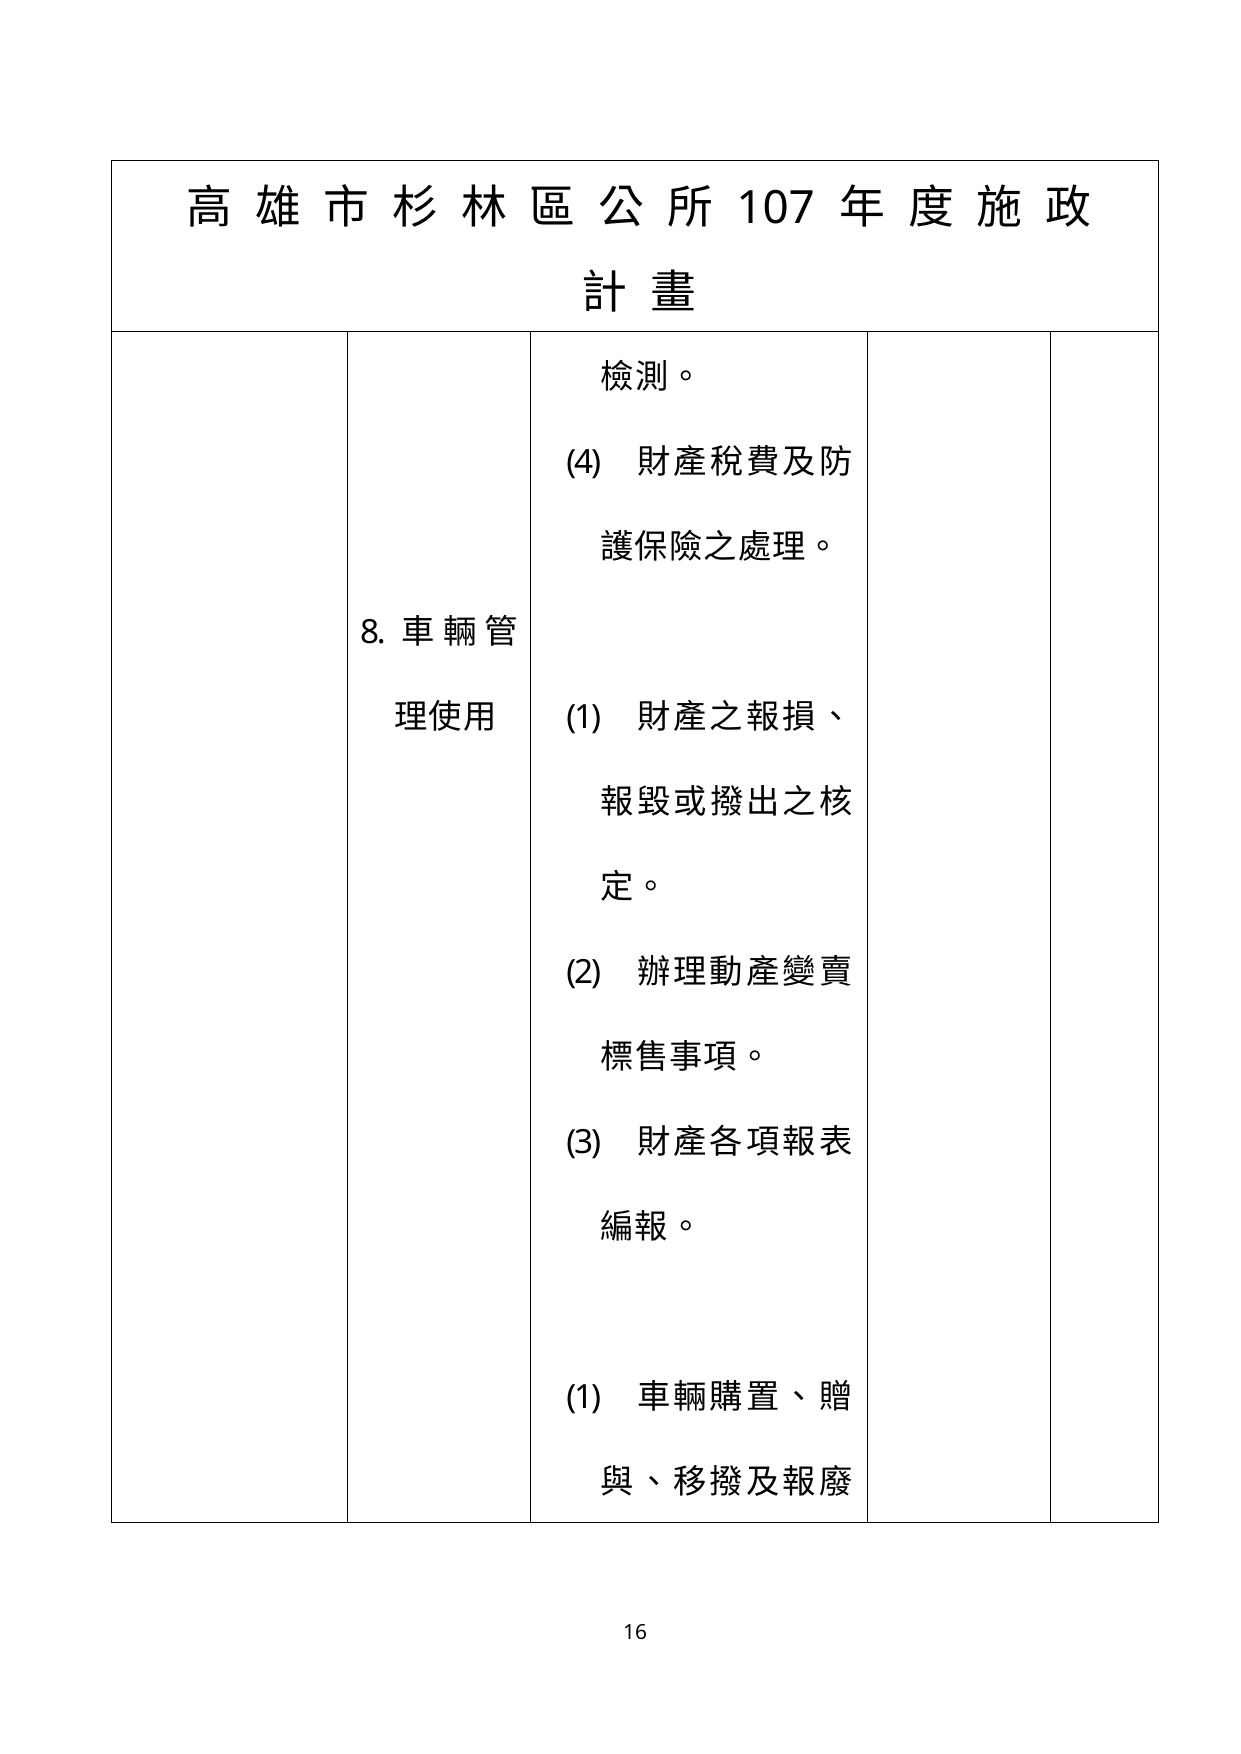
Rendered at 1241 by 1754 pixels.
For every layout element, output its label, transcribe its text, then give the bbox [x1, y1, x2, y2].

table_cell 壹、一般行政 一、秘書室業務 (一)文書檔案管理 (二)庶務（財產、廳舍）管理 (三)財產管理 (四)出納管理 (五)研考業務 二、人事業務 人事管理 三、主計業務 (一)歲計 (二)會計 (三)統計 四、政風業務 區公所業務 民政業務 公職人員選舉 健全基層組織 里幹事服勤管理 (四)里鄰長福利及講習 (五)改善市容查(通)報 (六)改善民俗 (七)調解業務 (八)宗教業務 (九)祭祀公業申請案件之處理 (十)地政業務 (十一) 全民運動或國民教育 (十二) 社會教育暨家庭教育 (十三) 醫療防疫保健 (十五) 民防組訓 (十六) 動員應變業務 (十七) 原住民生活輔導 （十八） 客家業務 (十九) 災害防救 (二十) 古蹟及歷史建築清查提報 (二十一) 役政業務 （二十二）法制業務 四、農業業務 （一）農地 管理 （二）農業推廣與糧食生產調查 （三）水土保持 （四）林務 管理 （五）畜水產業務 （六）其他 伍、經建業務 (一)各項工程管理 (二)都市計畫 (三)水利業務 (四)建築管理 (五)辦理工廠校正暨營運調查 （六）稅務工作 陸、基層建設 柒、社政業務 (一)社會福利 (二)社區發展管理 (三)社會救助 （四）社會運動 [112, 332, 347, 1522]
table_cell [1051, 332, 1158, 1522]
table_cell (1)蒐集輿論反映資料，專人慎重處理，以達行政效率。 (2)機密案件依照規定辦理，以確保文書作業安全。 切實依照「高雄市政府文書處理實施要點」及有關法令規定，辦理公文收發、繕校工作。 依照「印信條例」及有關法令規定管理與使用印信。 設置專人，依照「高雄市政府文書處理實施要點」及有關法令規定辦理，使文卷案案可稽，並加強作業效率，提昇管理與應用功能。 (1)財產增減、移動登帳報告登記。 (2)財產增減月報、半年報、報廢表之編擬年統計表並定期(不定期)盤點清查。 （3）「市有財產管理系統」線上作業。 充實辦公廳設備，維護公共安全及營造優質洽公環境品質。 汰換及增購資訊硬、軟體設備，提升本所網路品質及資通安全。 (1)財產撥入接收捐送及購置之處理。 (2)財產之購置及營造請購單證簽辦與核定。 (3)財產之採購依據政府採購法相關規定辦理。 (4)採購驗收完畢後，採購單位將財產增加單、發票及有關文件，送會計單位查核確認後為財產之登記。 (1)房地產等不動產權登記。 (2)辦理一般產權責任簽證。 (3)房地產租借事項。 (4)一般財產租借事項。 (5)租借爭執處理。 (1)財產損毀及遺失之調查理賠事項。 (2)財產保護及修繕事項。 (3)擬訂消防防護計畫書，依規定進行消防編組，定期進行消防演練，期能落實火災、地震等災害預防。消防設備及飲水設備安全檢測。 (4)財產稅費及防護保險之處理。 (1)財產之報損、報毀或撥出之核定。 (2)辦理動產變賣標售事項。 (3)財產各項報表編報。 (1)車輛購置、贈與、移撥及報廢。 (2)車輛登記檢驗領照納稅事宜。 (3)車輛之保險事項。 (4)車輛之調派。 (5)油料與材料、工具報銷。 (6)車輛耗油量月報表之編造。 (7)車輛肇事之處理。 (1)車輛檢修報告及經費報銷。 (2)未合保養及修理事項之處理。 （1）依工友管理規定及勞動基準法辦理。 （2）依高雄市政府事務勞力替代措施推動方案及相關規定辦理。 (1)單位及人員清潔檢查工作。 (2)辦公處所佈置及調整建議。 (3)配合清除髒亂有關推行衛生清潔檢查工作。 (4)辦公廳內外環境之美化。 (5)辦公廳搬遷、計劃、進度、合約簽訂。 將拍賣案予以公告並及時依限將處理情形函復法院。 (1)編製年度物品購置概算。 (2)成躉採購之物品核定。 (3)辦理有關事務物品之採購。 (4)事務機械器具之保管養護。 (5)運動器材之保管養護。 (1)物品驗收後之處理。 (2)非消耗性物品之借用登帳。 (1)報廢物品之處理。 (2)物品收支月報。 (3)物品收支登帳。 (1)依據政府採購法規定辦理招標公告。 (2)開標結果之簽報。 每半年填報半年報表，每年填寫年報表送財政局備查。 現金(支票)出納保管，經常與各課室密切維繫協調，依法執行，收支隨時登記，數字力求正確無誤確實。 (1)協助各課室提出研究發展計畫以助益區政革新。 (2)依照研究單位或個人所提研究計畫呈報市府敘獎。 (1)切實執行稽催工作，掌握公文處理流程。 (2)加強實施本所訂定之「人民陳情案件作業流程處理期限」，以提高時效。 (1)上級交辦及重要業務列入追蹤管理。 (2)有關業務之協調與連繫。 (1)研擬下年度施政計畫先期作業，函報民政局審核後報府審議。 (2)擬訂下年度施政計畫草案報府審查並轉送市議會核備。 (1)賡續辦理本所為民服務平時考核工作。 (2)繼續實施「表揚績優地方人士實施要點」鼓勵提倡熱心公益者。 (3)與人民有關業務做到單一窗口櫃台化，達到一貫作業要求。 (4)規劃辦理以電話及通訊處理申請案件及簡化各項申請書表及其流程，以達到便民目的。 (5)舉辦為民服務工作人員講習及分組研討以提高素質。 (6)提供民眾便捷的各種意見反映管道。 (7)撰擬每年度為民服務工作績效報告。 (1)配合市府資訊中心戶役政電腦連線，持續推動辦公室自動化，並加強培訓區政資訊人員備用。 (2)申請資訊設備，推動辦公室自動化。 (1)人民陳情案件 均依規定追蹤列管,期限內辦妥以達便民措施。 (2)接獲人民訴願案即予列管，詳查處理情形，以合情、合理、合法的原則，慎重妥善處理。 (1)依「各機關職稱及官等職等員額配置準則」等規定檢討組織編制。 (2)推動策略性人力資源管理措施及落實顧客導向之人事服務，貫徹分層負責，權責劃分明確，公文流程縮短，發揮行政效能。 (1)依法組成本所甄審委員會，以公開、公平、公正辦理陞遷審議。 (2)職務出缺，除由現職人員陞補外，均申請分發考試及格人員，以貫徹考用合一政策，或依業務需要商調他機關現職人員。 (3)依法辦理本所公 務人員任免遷調及銓審作業。 (4)落實照顧弱勢族群工作權，依規定進用身心障礙人員。 (1) 綜覈名實、信賞必罰，建立平時考核動態資料，作為考績獎懲及任免遷調之依據。 (2)依相關法令公正、公平辦理另予考績、年終考績及專案考績。對平時工作積極、業績優異或品德操守良好，有具體事蹟之人員予以激勵表揚。 (3)依照「行政院及所屬各機關公務人員平時考核要點」等相關法令加強勤惰管理，強化公務紀律，落實單位主管督導責任。 (1)加強推動「公務人員終身學習推動方案」、「各機關鼓勵公務人員積極學習英語具體措施」及「型塑學習型政府行動方案」,「推動公務人員數位進修計畫」等方案，派員參加各項訓練，培養公務人員創新觀念，提昇服務品質。 (2)鼓勵員工在職進修，積極參與各項研習課程,提升本所公務人員人力素質。 (1)按中央有關規定覈實支給員工待遇、獎金、子女教育補助費、各項生活津貼等其他給與維護員工權益。 (2)確依「公教人員保險法」辦理公、務人員公保事宜。 (3) 依據「高雄市政府補助公教人員健康檢查作業規範」，推動公教人員健檢補助方案規劃分配員工參加健檢人員，並提供各合格醫院診所健檢資訊予同仁知悉。 (4)全民健康保險：依全民健康保險法及有關規定辦理公務人員及其眷屬全民健康保險。 (1)依規定辦理退休、撫卹、資遣案件，並購買獎牌、紀念品等贈送退休人員。 (2)主動宣導有關公務人員退休撫卹之相關權益事項。 (3)依規定實施退休人員照護事項。 (4)依規定核發月退休金、月撫慰金、年撫卹金及三節慰問金，充分照護退休、撫卹人員。 (5)按時於行政院人事行政總處ECPA之軍公教人員退休撫卹資料調查表正確填報資料。 (6)按時繳納當月退撫基金費用；推動退休公務人員參與志願服務。 (1)切實執行差勤管理，對本所員工出勤，每月依規定實施不定期抽查維護辦公紀律。 (2)落實職務代理制度，建立職務代理人名冊，確實執行。 賡續建立或更新機關與個人資料，按時填送各項表報。 配合ecpa人事服務網路平台，賡續推動「人力資源管理資訊系統」（WebHR），並隨時異動更新，維持人事資料即時性與正確性。 加強實施員工參與及建議制度，以提升行政效率。利用集會等各種傳遞訊息方式，加強宣導性騷擾、性別歧視防治觀念及申訴管道，並積極拔擢績優女性同仁，並依限填報相關資料參加市府推動性別主流化。 積極推動員工協助方案，提供符合同仁、主管及機關在工作上、生活上及健康上需求之服務措施。 依中央及地方政府預算籌編原則、高雄市地方總預算案歲出概算編製應行注意事項及高雄市地方總預算編製作業手冊及有關規定，就各業務單位工作計畫所需，核實編製年度歲入與歲出預算。 預算完成法定發布或核定保留程序後，依直轄市及縣(市)單位預算執行要點及市府補充規定，參照各業務單位年度工作計畫進度，編製預算(保留)分配表函報本府主計處核定後付諸實施，並切實監督執行。 依直轄市及縣(市)單位預算執行要點規定，執行年度預算時，如有合於中央及地方政府預算籌編原則所定得請求提出追加(減)預算情形者，得報請市府核准辦理；如有合於預算法第七十條各款情事且經檢討年度預算相關經費確無法容納，得申請動支第二預備金；另依高雄市政府動支災害準備金作業要點規定，及時辦理動支災害準備金作業。 (1)經費動支簽核應與預算編列用途相符;預算執行應與計畫進度相合，如有落後，促請業務單位注意檢討改進。 (2)採購計畫應依政府採購法及相關子法規定程序辦理。 (3)健全財務秩序，加強財務內控，除嚴格審核各項收支憑證外，不定期實施現金、票據與證券查核等。 (4)依據簿籍按月編製會計報告;上半年編製半年結算報告，按年編製單位決算。 (5) 各項支付案件依法審核，除採購卡給付項目外，儘速隨到隨辦，完成支付手續。 (1)訂定本所統計業務實施計畫及執行情形之檢討。 (2)辦理各類公務統計報表之審核與管理。 (3)編製區政統計總報告。 (4)辦理公務統計報表內部稽核。 (5)配合及協調辦理各項統計調查工作。 (6)兼(協)辦統計調查人員之遴選與聯繫。 選定易滋弊端業務項目辦理業務稽核，先期發掘業務缺失並提出改進措施。 透過各種會辦案件或召開政風座談會及執行專案訪查，研提業務興革建議，提昇機關廉能形象。 聘請具法律素養之專家、學者，利用各種集會場所講解端正政風、防制貪瀆相關法令，增進員工法律常識。 檢討本所「無效率不便民」之行政規章，並透過廉政會報及主管會報適時修正，以提昇行政效率及消弭貪瀆成因。 主動發掘員工廉能事蹟，簽報首長公開表揚或獎勵，樹立公務員優良典範。 利用各種集會場所及透過媒體、網路宣導相關政風法令及鼓勵民眾勇於檢舉貪瀆不法。 辦理政風實況問卷調查，以瞭解本所政風實況，作為改善政風，策進預防貪瀆不法之參考。 (8) 依據「高雄市政府員工廉政倫理規範」暨本府準用「行政院及所屬機關機構請託關說登錄查察作業要點」妥處相關案件，並依規定登錄建檔。 (9)主動配合業務單位活動加強辦理反貪、反詐騙及消費者保護等宣導作為。 加強公務機密維護宣導工作。 實施定期與不定期機密維護檢查，發現缺失立即簽請改進。 定期辦理公務文書資料密等變更註銷作業。 針對重要行政會議及採購底價等易滋洩密事項或有關國家安全、國家利益事項，協調策訂嚴密專案保密措施，杜絕洩密情事。 加強洩密資料蒐報及查處。 辦理專案資訊機密維護檢查，配合資安演練，機先消弭資安事件，有效確保機關資訊安全。 依照本所環境特性研修訂「預防危害或破壞事件實施計畫」乙種，並結合行政力量確實執行。 實施定期與不定期預防措施安全狀況檢查，發現缺失立即簽請改善。 依據本所門禁管理安全措施確實辦理並配合保全公司，加強巡邏查察，以確保機關安全。 配合春安、十月慶典或專案期間安全維護會報，落實安全維護功能。 依據「高雄市政府及所屬各機關處理人民陳情案件要點」及「高雄市政府處理民眾抗爭事件處理程序及聯繫作業要點」有關規定，協調主管單位妥處民眾集體陳情案件，加強重大偶突發或危安事故之預警資料蒐報，並於事件發生1小時內，通報上級機關。 蒐集違反國家安全法第2條之1情事及有關危害國家安全及影響國家利益之資料，提供調查機關處理。 加強查察員工品德生活違常、行政缺失等情事，審慎研析案情，以發掘貪瀆不法。 對易滋弊端之業務，如採購案件，積極發掘，查處貪瀆不法案件。 依據行政院頒「獎勵保護檢舉貪污瀆職辦法」，受理各類檢舉案件，並依法審慎處理。 依據公職人員選舉罷免法及相關規定辦理。 高雄市里區域調整暨鄰編組辦法規定，要求各里辦公處擬訂年度工作計畫報區公所審核，並注意其執行績效，適時加以考核。 召開里業務聯繫會報，報告業務狀況、檢討改進里行政工作之推行及彙集建議案作妥切之處理。 特優里鄰長就現任且 無不良事蹟者，依規定程序及名額提經區務會議通過後報請市政府頒獎表揚。 結合轄內各單位整體力量，推動地方建設，提高服務品質。 (1)依據高雄市政府民政局訂頒之「高雄市里幹事服勤要點」辦理。 (2)訪問目的為瞭解里民一般狀況，發現困難問題主動為其服務。 (3)適時整理戶長資料之異動，並將訪問結果登記在戶長資料卡。 (4)為強化里幹事之勤，由民政課長及督導考核小組分定期與不定期方式赴里督導，並填訪查表送區長核閱，區長並作重點督導。 舉行里幹事工作會報，由各課室主管，提示工作事項，著重工作檢討、疑難問題之解決，並作成紀錄送區長核閱。 擬訂鄰長講習計畫，以溝通作法，促進政令之推行。 (1)擬訂鄰長參訪各項建設活動計畫及參加注意事項。 (2)調查參加參訪各項建設活動人數。 (3)依照計畫分梯次執行。 里鄰長於任期內死亡者，發給1次喪葬補助暨遺族慰問金，其標準如下： (1)里長：2萬元。 (2)鄰長：1萬5仟元。 每位鄰長每人每月2,000元交通費。 每位里鄰長每人每月240元。 依據全民健康保險暨相關規定辦理。 (1)要求里幹事鼓勵並宣導轄內市民自動自發(反映)改善市容。 (2)依據「高雄市政府改善市容查(通)報實施要點」辦理，對改善市容案件儘速填寫查(通)報，逕送業務有關機關辦理，並轉報市府處理。 在轄區內如有發現廢棄車輛，要求各里幹事及時查報並函轉警察單位辦理。 (1)勸導農曆7月普渡及同一主神祭典在同一天舉行。 (2)宣導中元節配合集中焚化紙錢。 (3)執行祭典拜拜節約不赴宴、不宴客，公務員率先倡導力行。 (1)組織改善民俗勸導小組勸導民眾實踐節約。 (2)勸導市民參加集團「婚禮」力求節約，不舖張。 利用各種集會(里民大會及寺廟基層會議)時宣導。 (1)利用各種集會，廣予宣導調解功能。 (2)及時召開調解委員會議調解糾紛。 每月第二週週六服務區民 不定期清查、訪視轄區內未登記之寺廟、教會(堂)，積極輔導辦理登記。 (1)加強財務稽核。 (2)輔導健全組織。 (3)掌握動態，出席各項會議。 (4)加強溝通互動、協助解決各項疑難問題。 輔導節約祭典費用，興辦公益慈善活動，以彰顯宗教慈悲濟世、教化社會、造福人群之精神。 (1)輔導祭祀公業土地派下提出祭祀公業土地登記。 (2)核發祭祀公業派下員證明。 配合宣導公告土地現值相關事宜。 (1)依耕地三七五減租條例、高雄市耕地租約登記自治條例及相關法令規定辦理耕地租約續訂、變更、終止、註銷、更正等事項。 (2)依耕地三七五租約清理要點及相關法令規定清理耕地三七五租約，遇有租約資料與實情不符部分，則後續依有關規定辦理。 (3)對於訂有三七五租約者，隨時與地政事務所聯繫依異動情形（例如終止租約、徵收、重劃、重測、分割、合併）釐正租約登記簿冊。 (1)依耕地三七五減租條例、高雄市政府及各區公所耕地租佃委員會設置要點、高雄市各級耕地租佃委員會調解調處須知等關法令規定辦理耕地租佃爭議調解。 (2)審查租佃爭議調解申請案之資格與附繳證件，並於調解前先實地勘查土地使用現況。 (3)調解會議決議內容應具體明確，會議紀錄（含筆錄）應報市府備查。 (4)經調解成立案件函報市府耕地租佃委員會發給證明書，調解不成立案件移請市府耕地租佃委員會調處。 (5)如遇天災時，召開耕地租佃委員會，勘查歉收情形，並議定減租辦理，陳報市府。 召開租佃委員會辦理。 配合非都市土地使用管制規則第5條規定，查報違反非都市土地使用管制。 (1)召開「強迫入學委員會」，執行強迫入學條例施行細則有關規定事項，並隨時追蹤中輟通報學生，執行強迫入學規定。 (2)適時調查區內學齡兒童，確實審核戶籍資料，並依學區劃分填送入學通知單。 (3)配合各校輔導休學或中輟之學生，繼續完成9年國民教育 (1)專人辦理國民體育業務。 (2) 配合體育署及本市推展全民運動政策，規劃主、承辦體育活動、輔導及推動區內社會團體辦理體育活動。 (1)加強配合推行莊敬自強端正禮俗宣導。 (2)適時配合舉辦各種社教活動。 (3)洽請社團寺廟舉辦有意義的文教活動。 (4)加強宣導守法觀念，鼓勵社區自主精神意識，以塑造優質環境，培養居民認同感。 （5）辦禮春秋季藝文活動及國語文競賽。 (1)協助衛生單位推行醫療保健及公共衛生工作。 (2)鼓勵市民按時接受各項疫苗接種。 (1)每月定期召開登革熱區級防疫指揮中心會議，建立跨單位合作機制。 (2)輔導各里成立環境整頓或環境改造相關工作之志工隊。 (3)規劃辦理里鄰長登革熱研習會及社區民眾登革熱衛教宣導。 (4)請里幹事查報各轄區破損空屋並函報各權管單位。 (5)成立「里登革熱防治小組」每週至少動員巡查1次，參與鄰里轄內孳生源清除與里民衛教宣導。 (6)協調各權責機關根本處理轄區內積水地下室、破損空屋、髒亂空地、廢輪胎廠、回收場、陽性水溝、大型隱藏性孳生源。 (7)落實大雨後48小時七大列管點複查及登革熱防治工作。 (1)於流感大流行時，配合衛生單位執行轄區臨時集中收治隔離場所防治措施。 (2)利用各種集會協助宣導市民接種流感疫苗及流感防治措施。 結合社區資源宣導「老人免費裝假牙」政策。 (1)協助宣導預防食品中毒5原則：要洗手、要清潔、要生熟食分開、要澈底加熱、要低溫保存。 (2)協助宣導民眾均衡攝取各類新鮮食物，減少因攝取大量單一食物而提高特定汙染物質之風險。 結合社區組織、團體推動社區健康營造。 (1)配合衛生單位針對所轄里長、里幹事辦理自殺防治守門人訓練，落實守門人功能，里長與里幹事分計各達轄區里數80%以上，並逐年調升至100%。 (2)利用行政資源及各項集會協助推動安心專線： 「0800788995」。 落實社區內自殺高風險個案之發掘、關懷、轉介及通報。 (1)針對社區網絡內里長、里幹事辦理毒品防制宣導課程，以增進其毒品防制知能，並建立社區藥物濫用防制網絡，以提升預防成效。 (2)協助宣導24小時不打烊免付費戒毒成功專線0800-770-885，及法務部藥頭檢舉專線0800-024 -099*2。 配合參加衛生單位辦理針對社區網絡內里長、里幹事社區(疑似)精神病患辨識及護送就醫技巧訓練。 (1)於跑馬燈或LED看板播放「檳榔子本身就是致癌 物，即使不加紅灰、白灰、荖花、荖葉等添加物，嚼它就是會致癌」、「政府提供免費子宮頸癌、乳癌、大腸癌、口腔癌四項癌症篩檢，符合篩檢資格民眾請洽各區衛生所」及「室內公共場所、室內三人以上工作場所及大眾運輸工具內全面禁止吸菸，違者將罰鍰2千至1萬元」。 (2)協助本市衛生所辦理癌症防治篩檢及菸害防制工作。 (1)協助發掘及通報社區有長期照顧需求個案。 (2)結合社區資源宣導長期照顧服務。 召開推行會報及檢討會。 加強各社區、機關學校環境清潔綠美化。 （1）加強社區共共衛生設施及家戶衛生教育。 （2）資源回收及垃圾減量。 （3）廚餘回收再利用。 (1)依據內政部國防部函頒「民防團隊編訓服勤實施規定」辦理。 (2)本區民防團、分團經常檢討。 依上級規定辦理。 遵照上級所頒演習計畫及規定辦理。 調查戰時可動員人力、物力，隨時掌握動員及徵購徵用。 （1）運用民間及學校力量協助維持交通安全。 （2）人口密集處逐年增設消防栓，以加強防火設施。 (1)依據市府年度動員分類執行計畫策訂本區動員執行計畫。 (2)辦理動員之協調、訓練與演習工作。 (1)配合辦理原住民微型經濟活動貸款、專門人才獎勵、購屋補助、整修建住宅補助及綜合發展基金貸款、國宅配售、法律服務、協助解決生活上所遭遇之困境，使其獲得實質之照顧。 (2)積極鼓勵原住民青年參加職業訓練，習得一技之長，提升生活水準。 (3)宣導原住民登記族別，提升族別註記率。 (4)輔導原住民加入全民健康保險、國民年金，保障醫療權益。 (5)輔導原住民繳納國民年金。 （1）辦理慶祝全國客家日活動。 （2）辦理客庄民俗節慶、客家產業等特色活動。 （3）營造客庄聚落環境風貌。 （4）成立客語推行委員會，協助轄區推動客語教學及客家文化活動。 (1)依轄區特性舉行防火防災(防颱、防震)宣導。 (2)印製相關防火宣導資料、標語實施里鄰宣導。 (3)利用里民大會及鄰長會議宣導居家防火、用電安全等防災宣導。 (4)輔導市民自行購置維護滅火器等消防器材及裝設照明及監視錄影設備。 (1)依據「高雄市地區災害防救計畫」及災害防救法相關規定辦理。 (2)配合「市級災害應變中心」之成立，於內部成立「緊急應變小組」，執行「災害應變中心」交付之各項災害防救任務。 (3)執行災情查報任務，並將災情彙整定時回報「災害應變中心」。 (4)整合災害防救相關業務，並由專人辦理。 (1)依據文化資產保存法相關規定辦理。 (2)填報文化部文化資產局「縣（市）古蹟或歷史建築提報表」，加蓋填報機關印信提報本市文化局辦理。 填報調查表，並檢附相關照片、地籍圖及歷史、文化、藝術、建築等價值內涵後，加蓋填報機關印信提報本市文化局辦理。 (1)依據國民兵戶籍遷出(入)，而依規定辦理本區國民兵役除(列)管理。 (2)協助市政府調集役政人員，辦理役政人員在職訓練。 (3)辦理國民兵年度總清查 (4)依據規定辦理本區內兵要地誌調查。 (5)辦理本區列管之已訓及代訓國民兵分證明書發放。 (1)辦理役男兵籍調查及因戶籍遷出(入)之役男除、列額異動管理。 (2)辦理役男徵兵檢查及預官體檢等事宜。 (3)辦理役男軍種、兵科、籤號抽籤事宜，以確定其所徵集之軍種及順序。 (4)辦辦理常備兵、預官、補充兵、及替代役徵集入營事宜。 (5) 辦理役男申請復檢、年度體位未定複檢、補檢等事宜。 (6)辦理在學學生因故 休、退學之因案緩徵人員處理等事宜 (7)為役男條件符合者，依規定辦理延期入營事宜。 (8)依規定辦理妨害兵役案件及行方不明役男查察，並會請戶政所、警察局、境管局等單位，協助查案。 (9)將本區就讀軍、警校 之學生列名管理及註記，若因故未就讀，則納入徵處。 (10)辦理役種區劃、提前退伍申請及禁、免役案件處理。 (11)受理役男替代役申請及出國請申請各項業務。 (1)辦理在營軍人及替代役在役徵屬生活扶助各項業務。 (2)辦理在營軍人貧困徵屬各項生育及喪葬補助事宜。 (3)協助推行役政有功人員表揚。 (4)配合上級兵役宣導及留守業務處理。 (5)辦理在營軍人貧困徵屬免費就醫申請及全民健保補助傷亡慰問及善後處理。 (1)辦理後備軍人異動管理、緩召業務。 (2)歸鄉報到、輔導就業、在職訓練等工作。 (3)協助高雄市後備司令部辦理後備軍人教育及點閱召集。 (4)受理後備軍人退伍令遺失或破損補換發、轉免役等各項申請事宜。 (1)依照替代備役難管理規定，受理替代役人員報到列管並嚴密辦理異動連繫掌握替代役備役動態，於15日內通報有管單位辦理。 (2)依照替代役備役男管理規定，辦理替代役備役役男回役、免予回役陳報核定。 (3)依照管理作業規定每月清查歸鄉報到成果製表呈報市府並配合市府全面清查替代役管理資料。 (1)系統維護管理 (2)系統財產之管理 (1)加強宣導國家賠償法相關條文。 (2)如有發生國家賠償事件依國家賠償法相關規定辦理國家賠償。 研究不適合實際之有關法規建議修訂或廢除。 依據農業用地作農業設施容許使用審查辦法辦理。 受理區民申請，檢證勘查，並依據「農業用地作農業使用證明認定」審查，符合後由本所核發證明書。 （1）維護農民福祉及生態環境，遵照上級政府訂頒計畫辦理確保糧食供需平衡。每年分為一期作及二期作下里受理、勘查與編造清冊。 （2）稻田多元利用-種植景觀綠肥，美化市容。 打造高產值有機養生精緻農業。 （1）依規定設置農情田間調查員分區、分段調查，彙整查報資料力求準確以供上級分析。 (2)每月份執行各花卉、雜糧及蔬菜等作物產量預測。 (1)天然災害發生期間，由本所查報災情，並立即速報給上級以作即時之應變。 (2)如經農委會公告本市達到農業天然災害現金救助區，則本所成立工作小組啟動現金救助工作，受理申報、現場勘認與編造清冊等業務。 加強輔導農民農藥使用安全，對農作物病蟲害有效防治及農藥殘留。另配合上級政府辦理滅鼠工作，以防鼠害。 提高農地利用價值輔導農民以科技方法協助農業生產俾增進農業生產力，提高農民所得。 (1)山坡地違規使用查報取締管理。 (2)山坡地保育利用宣導。 (3)衛星影像變異點查報。 於每年5至9月實施檢測工作，並依下列辦法受理申請： (1)平地造林依照行政院農業委員會訂定「平地造林直接給付及種苗配撥實施要點」，確實執行。 (2)山坡地造林依照行政院農業委員會與行政院原住民族委員會訂定「獎勵輔導造林辦法」辦理。 （1）依規定每月調查區內魚塭放養量及收穫量作為產銷輔導資料。 （2）陸上魚塭養殖漁業登記證之申請業務。 配合市府訂定計畫辦理調查作業。 (1)依據「查編與農業經營不可分離土地作業要點」辦理。 (2)受理申請期間為每年五月一日至五月三十一日；實地會勘時間為每年六月一日起至六月三十日止；並於每年七月三十一日前造冊。 依據「農耕用機器設備及農地搬運車使用免徵營業稅燃料用油作業須知」及「農業機械使用證申請及發證須知」辦理執行。 從葫蘆種植、雕刻、運用行銷、開發市場及創造商機。 協助執行颱風災害復建工程。 依據新制定高雄市市區道路管理自治條例及102年6月7日「『區公所與各局處業務待釐清事項』會議紀錄」6公尺以下道路及其附屬設施由區公所負責改善養護。 辦理各植樹綠化道路之養護工程。 核發都市土地使用分區證明書。 (1)建請市政府清疏區內各區域排水圳,促使排水暢通。 (2)建請市政府整治或清疏區內野溪,改善淤積問題以利排水。 (3)中小排水（一般排水）管理、新建、修建及計畫提報。 (1）雨水下水道管理、新建、修建及計畫提報。 (2）高雄市政府委託辦理事項 (3)道路側溝新建、修建及計畫提報。 (4)災修工程案件提報。 辦理高屏溪水質水量保護區水源保育與回饋計畫事項 (1)協助核發無自用農舍證明書。 (2)違章建築查報,請高雄市政府依法拆除違建物。 配合市府辦理「工廠校正暨營運調查」工作。 （1）配合財稅相關單位辦理各項稅務宣導。 （2）財產稅（房屋稅、地價稅）補單事宜。 依據新制定高雄市市區道路管理自治條例執行6公尺以下道路、橋樑及其附屬設施等之改善及維護。 (1)辦理中低收入老人生活津貼。 (2)辦理中低老人暨身心障礙者特別照顧津貼。 (3)辦理重陽節敬老活動暨禮金發放。 (4)受理優惠記名卡的申請。 （5）辦理設籍本市1年且年滿65歲以上老人參加全民健保自付額補助及核退事宜。 (1)辦理身心障礙手冊製作相關業務。 (2)身心障礙者健康保險保險費補助。 (3)辦理各項身心障礙者生活補助、生活輔助器具費用及日間照顧及住宿式照顧費用補助。 (4)輔導身心障礙者減免汽車牌照稅及申報綜合所得稅,享有身心障礙者特別扣除額。 (5)身心障礙者就業服務、職業訓練宣導。 (6)辦理中低老人暨身心障礙者特別照顧津貼。 (7)辦理身心障礙者優惠記名卡的申請。 (1)辦理弱勢單親家庭子女生活、教育補助申請，經調查、核定後，列冊補助。 (2)受理特殊境遇家庭緊急生活扶助與子女生活津貼、托育津貼及教育補助證明等之申請審核及核定。 (3)受理弱勢家庭兒童及少年緊急生活扶助申請與初審，函送社會局複審及核定。 （4）辦理父母未就業家庭育兒津貼。 (5)受理特殊境遇家庭身分證明之申請審核。 (6)受理設籍前新住民遭逢特殊境遇之家庭扶助之申請審核及核定。 (7)辦理弱勢兒童及少年生活扶助之申請審核及核定。 (8)受理弱勢兒童及少年醫療補助之申請與初審，送社會局複審、核定。 區公所里幹事及其他執行兒童及少年福利業務人員，於辦理經濟扶助案件審核或執行社會救助等業務時，應主動關懷轄內兒童及少年，發現符合兒童及少年保護或兒少高風險家庭指標者應立即通報社會局。 (1)輔導社區會務財務功能健全。輔導社區生產建設基金之運用與管理並定期（一年）查核存款情形。 (2)推展社區工作業務。 (3)督導社區確實辦理成果維護。 (4)輔導社區發展協會注重在地人才培力，促進永續經營。 (5)輔導社區發展協會推行社區福利服務。 (6)協助社區建立在地特色。 （1）結合社區資源宣導長期照顧服務。 （2）協助發掘及通報社區有長期照顧需求個案至本市長期照顧管理中心。 (1)辦理低收入戶、中低收入戶暨各項社會福利事項申請。 (2)積極輔導低收入戶就業自立。 (3)結合民間慈善資源辦理寒冬送暖，加強對低收入戶及中低收入戶家庭之照顧。 (1)辦理經濟弱勢傷病醫療、看護費用補助。 (2)辦理低收入戶及中低收入戶第五類福保身分納保業務。 辦理生活陷困之中低收入戶及低收入戶及經濟弱勢民眾急難救助申請，並評估層轉衛生福利部申請救助。 (1)依災害救助相關規定核發救濟金。 (2)建立救災物資及儲備作業機制，暢通災害期間救災物資調動管道。 (3)整備充實災害收容救濟站，辦理災害期間災民收容安置作業 配合上級政策落實全民健保工作。 依據國民年金法辦理被保險人所得未達一定標準資格辦理申請案件之受理、審核及年度總清查工作。並辦理欠費保險人訪視工作及地區性宣導活動等事項。 配合勞政單位宣導就業相關資訊。 （1）訂定各項慶典活動計畫。 （2）召集籌備會研討活動內容，熱烈慶祝各項慶典節日。 （3）表揚模範父親及母親活動。 [531, 332, 867, 1522]
table_cell 1.加強處理機要、機密文件業務，達到迅速、確實效果。 2.加強文書管理 3.印信典守 4.加強檔案管理 1.財產登記 2.廳舍修繕維護 3.充實本所資訊設備 4.財產增置 5.財產經營 6.財產養護 7.財產減損 8.車輛管理使用 9.車輛保養及修理 10.職工管理 11.辦公廳舍管理 12.處理法院各項拍賣案件 13.財務及物品採購 14.驗收保管 15.登記與報廢 16.勞務招標 依照財產管理辦法規定辦理 依照規定辦理，以達到隨收隨解之目標。 1.擬訂研究發展計畫，提高工作效率。 2.公文查詢、稽催、杜絕公文積壓或延誤。 3.管制業務，確實執行。 4.強化施政計畫作業，落實施政績效。 5.加強行政革新方案，做好為民服務工作，促進區政革新績效。 6.持續推動辦公室自動化作業 7.管制考 核各項計 畫、陳情案件列管及特定管制件之審核 1.組織編制 2.貫徹考試用人，任免、遷調、銓審作業依限辦理 3.考核獎懲 4.訓練進修 5.待遇福利 6.退休撫卹 7.勤惰管理 8.人事資料管理與服務 9.賡續推動參與及建議制度、性騷擾及性別歧視防治、拔擢績優女性落實性別主流化 10.協助機關及同仁解決可能影響工作效能之相關問題 1.單位預算之籌編 2.單位預算分配及執行 3.追加（減）預算及動支預備金之辦理。 嚴密預算執行，發揮會計管理功能 辦理各項統計業務，發揮統計支援決策功能 1.政風預防工作 2.加強公務機密維護 3.預防危害或破壞事件 4.貪瀆發掘 5.查處檢舉事項 配合高雄市選舉委員會辦理第3屆市長、議員暨里長等選舉相關選務工作。 1.核定各里辦公處工作計畫 2.召開里業務會報及里長座談會 3.資深里鄰長獎勵及特優里鄰長表揚 4發揮區政聯繫會報 1.加強里幹事服勤 2.舉行里幹事工作會報 1.辦理鄰長講習 2.辦理鄰長參訪各項建設活動 3.里鄰長喪葬補助費 4.鄰長交通費 5.義務職辦公補助費 6.里鄰長健康保險 1.維護市容整潔促進美化環境以增進市民生活品質 2.查報有牌廢棄車輛 1.統一拜拜 2.婚喪喜慶節約 3.端正禮俗宣導 1.排除糾紛，疏減訟源，增進社會和諧。 2.法律諮詢服務 1.辦理寺廟、教會(堂)登記之申請。 2.加強寺廟、教會(堂)管理與輔導。 3.輔導寺廟、教會(堂)興辦公益慈善活動。 祭祀公業之清查 1.協助推行平均地權政策 2.確保三七五減租之成果，維護租佃雙方權益 3.調解耕地租佃爭議，疏減訟源 4.租佃爭議案件 5. 非都市土地使用管制 1.配合推行義務教育、普及國民教育。 2.依國民體育法第4條第2項之規定：「應置體育行政人員，負責轄區內 國民體育活動之規劃、輔導及推動事宜。 舉辦各項藝文活動端正社會風氣，提升市民生活品質。 1.醫療防疫保健工作及疫苗接種 2.登革熱防治宣導 3.有效預防流感感染 4.老人免費裝假牙服務 5.預防食品中毒5要及認識食品風險 6.社區健康營造 7. 自殺防治守門人訓練 8.高風險通報 9.反毒宣導 10. 精神疾病辨識及社區(疑似)精神病患護送技巧訓練 11.檳榔危害 、菸害防制及癌症防治宣導 12.社區長期照顧服務 13.國家清潔週推行消除髒亂 14.環境清潔美化競賽 15.整頓社區環境衛生 1.加強民防團隊員編組管理 2.民防團隊常年訓練 3.執行上級交辦之民防演習 1.人力、物力調查及徵購洽借 2.增設消防栓及設備 充實年度各項動員整備工作，以強化全民國防理念。 改善原住民生活，輔導原住民就業。 發展保存客庄文化 1.防災宣導 2.辦理災害防救措施 1.古蹟提報 2.歷史建築提報 1.辦理兵役編練業務 2.辦理兵役徵集業務 3.辦理兵役勤務業務 4.辦理兵管理業務 5.辦理替代役備役理業務 6.戶役政系統管理業務 國家賠償 法制作業 1.農業設施容許使用同意書核發 2.農業用地使用證明書之核發 1.水旱田利用調整計畫 2.規劃有機農業區 3.農情調查 4.農業天然災害查報及救助 5.糧食生產環境維護 6.農地利用綜合規劃 山坡地查報 造林業務 1.陸上水產養殖調查及登記證申請 2.家畜情資調查 1.查編與農業經營不可分離之土地 2.農機管理 3.葫蘆文化產業推展 1.辦理小型工程 2.執行6公尺以下道路、橋樑及其附屬設施等之改善及維護。 3.公園綠地綠美化及認養管理。 辦理都市計畫行政管理及使用分區證明核發。 1.辦理河川、區域排水與野溪等清理疏濬改善。 2.水利行政之處理及水利事業之興辦 3.回饋金業務 依建築法規定辦理行政業務及違章建築管理。 工廠校正 協辦稅務事宜。 小型工程 1.老人福利 2.身心障礙者福利 3.兒童、婦女福利 4.兒童及少年保護與高風險家庭通報篩檢 1.加強推行社區發展工作 2.社區長期照顧服務 1.低收入戶及中低收入戶 2.醫療補助 3.急難救助及馬上關懷 4.災害救助 5.辦理全民健保業務 6.辦理國民年金業務 7.辦理就業輔導 配合節日慶典 [348, 332, 530, 1522]
table_header 高雄市杉林區公所107年度施政計畫 [112, 161, 1158, 331]
table_cell 「一般行政-行政管理」 工作計畫項下 5833仟元 「區公所業務-業務管理」&「基層建設-小型工程」 工作計畫項下 24551仟元 基層建設 6120仟元 [868, 332, 1050, 1522]
